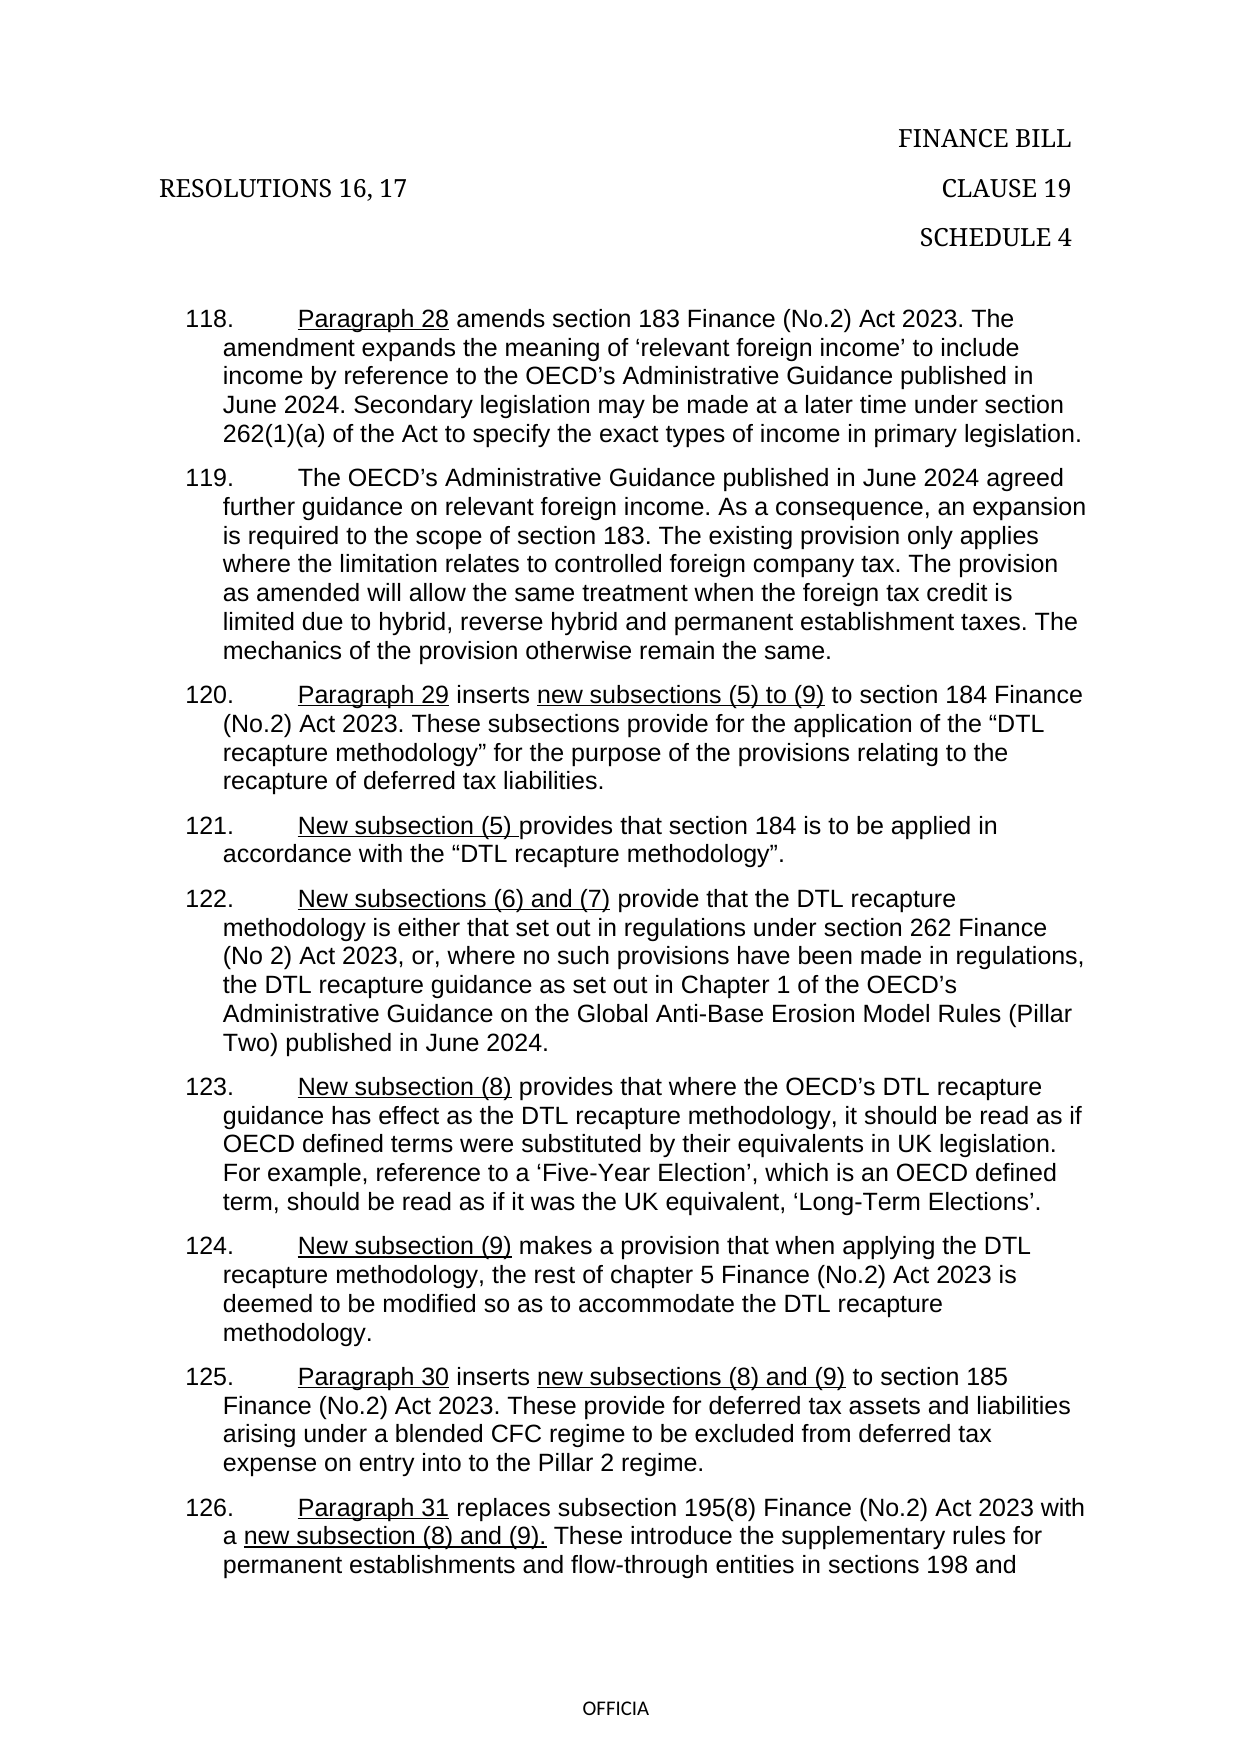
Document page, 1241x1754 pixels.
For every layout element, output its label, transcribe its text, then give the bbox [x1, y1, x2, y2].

list The OECD’s Administrative Guidance published in June 2024 agreed further guidance on relevant foreign income. As a consequence, an expansion is required to the scope of section 183. The existing provision only applies where the limitation relates to controlled foreign company tax. The provision as amended will allow the same treatment when the foreign tax credit is limited due to hybrid, reverse hybrid and permanent establishment taxes. The mechanics of the provision otherwise remain the same. [185, 463, 1092, 664]
list Paragraph 29 inserts new subsections (5) to (9) to section 184 Finance (No.2) Act 2023. These subsections provide for the application of the “DTL recapture methodology” for the purpose of the provisions relating to the recapture of deferred tax liabilities. [185, 680, 1092, 795]
list New subsection (8) provides that where the OECD’s DTL recapture guidance has effect as the DTL recapture methodology, it should be read as if OECD defined terms were substituted by their equivalents in UK legislation. For example, reference to a ‘Five-Year Election’, which is an OECD defined term, should be read as if it was the UK equivalent, ‘Long-Term Elections’. [185, 1072, 1092, 1216]
list New subsection (5) provides that section 184 is to be applied in accordance with the “DTL recapture methodology”. [185, 811, 1092, 868]
list New subsection (9) makes a provision that when applying the DTL recapture methodology, the rest of chapter 5 Finance (No.2) Act 2023 is deemed to be modified so as to accommodate the DTL recapture methodology. [185, 1231, 1092, 1346]
list Paragraph 31 replaces subsection 195(8) Finance (No.2) Act 2023 with a new subsection (8) and (9). These introduce the supplementary rules for permanent establishments and flow-through entities in sections 198 and [185, 1493, 1092, 1579]
list Paragraph 28 amends section 183 Finance (No.2) Act 2023. The amendment expands the meaning of ‘relevant foreign income’ to include income by reference to the OECD’s Administrative Guidance published in June 2024. Secondary legislation may be made at a later time under section 262(1)(a) of the Act to specify the exact types of income in primary legislation. [185, 304, 1092, 448]
list Paragraph 30 inserts new subsections (8) and (9) to section 185 Finance (No.2) Act 2023. These provide for deferred tax assets and liabilities arising under a blended CFC regime to be excluded from deferred tax expense on entry into to the Pillar 2 regime. [185, 1362, 1092, 1477]
list New subsections (6) and (7) provide that the DTL recapture methodology is either that set out in regulations under section 262 Finance (No 2) Act 2023, or, where no such provisions have been made in regulations, the DTL recapture guidance as set out in Chapter 1 of the OECD’s Administrative Guidance on the Global Anti-Base Erosion Model Rules (Pillar Two) published in June 2024. [185, 884, 1092, 1056]
